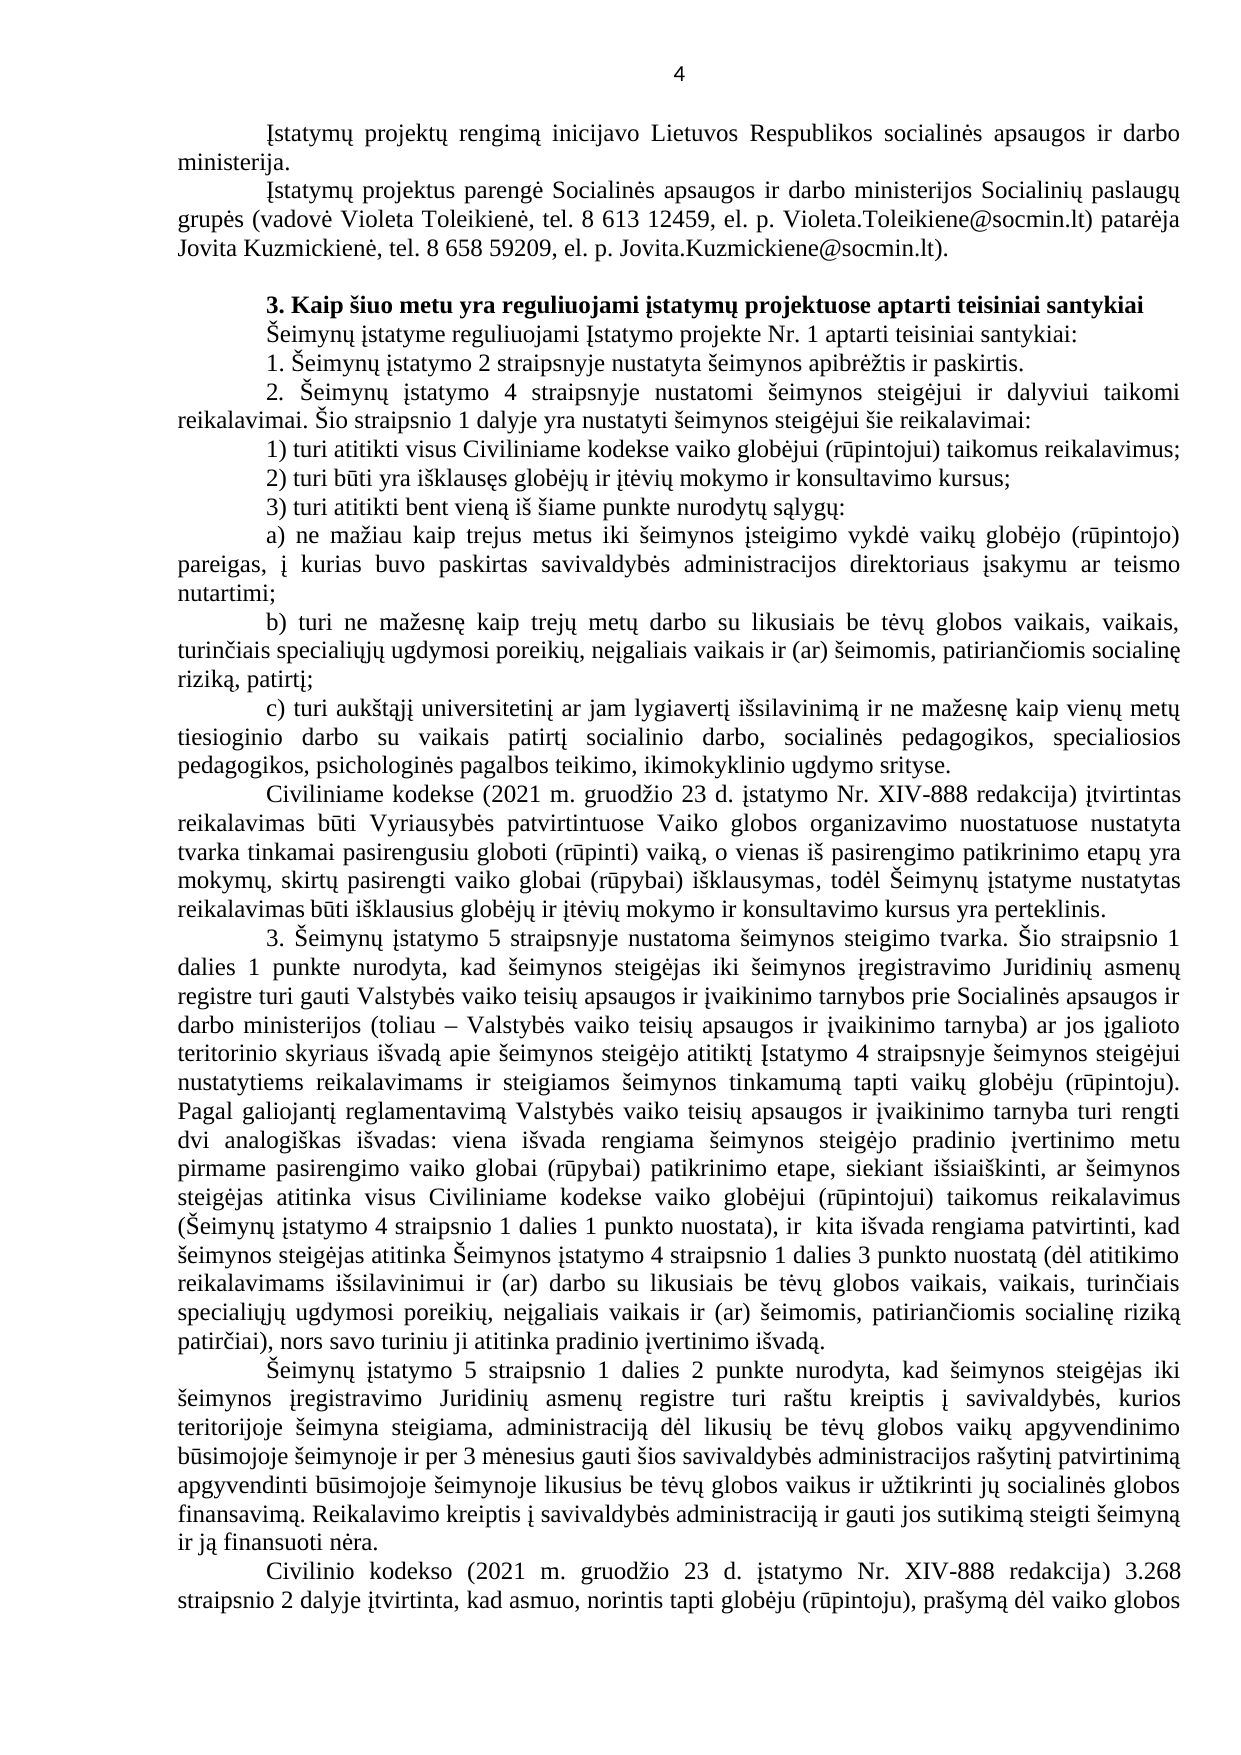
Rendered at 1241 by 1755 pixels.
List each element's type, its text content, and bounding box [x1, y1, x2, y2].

text Šeimynų įstatymo 5 straipsnio 1 dalies 2 punkte nurodyta, kad šeimynos steigėjas iki šeimynos įregistravimo Juridinių asmenų registre turi raštu kreiptis į savivaldybės, kurios teritorijoje šeimyna steigiama, administraciją dėl likusių be tėvų globos vaikų apgyvendinimo būsimojoje šeimynoje ir per 3 mėnesius gauti šios savivaldybės administracijos rašytinį patvirtinimą apgyvendinti būsimojoje šeimynoje likusius be tėvų globos vaikus ir užtikrinti jų socialinės globos finansavimą. Reikalavimo kreiptis į savivaldybės administraciją ir gauti jos sutikimą steigti šeimyną ir ją finansuoti nėra. [177, 1355, 1181, 1556]
text 3) turi atitikti bent vieną iš šiame punkte nurodytų sąlygų: [177, 492, 1181, 521]
text 1. Šeimynų įstatymo 2 straipsnyje nustatyta šeimynos apibrėžtis ir paskirtis. [177, 348, 1181, 377]
text a) ne mažiau kaip trejus metus iki šeimynos įsteigimo vykdė vaikų globėjo (rūpintojo) pareigas, į kurias buvo paskirtas savivaldybės administracijos direktoriaus įsakymu ar teismo nutartimi; [177, 521, 1181, 607]
text 3. Kaip šiuo metu yra reguliuojami įstatymų projektuose aptarti teisiniai santykiai [177, 291, 1181, 319]
text Įstatymų projektus parengė Socialinės apsaugos ir darbo ministerijos Socialinių paslaugų grupės (vadovė Violeta Toleikienė, tel. 8 613 12459, el. p. Violeta.Toleikiene@socmin.lt) patarėja Jovita Kuzmickienė, tel. 8 658 59209, el. p. Jovita.Kuzmickiene@socmin.lt). [177, 176, 1181, 262]
text 2) turi būti yra išklausęs globėjų ir įtėvių mokymo ir konsultavimo kursus; [177, 463, 1181, 492]
text b) turi ne mažesnę kaip trejų metų darbo su likusiais be tėvų globos vaikais, vaikais, turinčiais specialiųjų ugdymosi poreikių, neįgaliais vaikais ir (ar) šeimomis, patiriančiomis socialinę riziką, patirtį; [177, 607, 1181, 693]
text 3. Šeimynų įstatymo 5 straipsnyje nustatoma šeimynos steigimo tvarka. Šio straipsnio 1 dalies 1 punkte nurodyta, kad šeimynos steigėjas iki šeimynos įregistravimo Juridinių asmenų registre turi gauti Valstybės vaiko teisių apsaugos ir įvaikinimo tarnybos prie Socialinės apsaugos ir darbo ministerijos (toliau – Valstybės vaiko teisių apsaugos ir įvaikinimo tarnyba) ar jos įgalioto teritorinio skyriaus išvadą apie šeimynos steigėjo atitiktį Įstatymo 4 straipsnyje šeimynos steigėjui nustatytiems reikalavimams ir steigiamos šeimynos tinkamumą tapti vaikų globėju (rūpintoju). Pagal galiojantį reglamentavimą Valstybės vaiko teisių apsaugos ir įvaikinimo tarnyba turi rengti dvi analogiškas išvadas: viena išvada rengiama šeimynos steigėjo pradinio įvertinimo metu pirmame pasirengimo vaiko globai (rūpybai) patikrinimo etape, siekiant išsiaiškinti, ar šeimynos steigėjas atitinka visus Civiliniame kodekse vaiko globėjui (rūpintojui) taikomus reikalavimus (Šeimynų įstatymo 4 straipsnio 1 dalies 1 punkto nuostata), ir kita išvada rengiama patvirtinti, kad šeimynos steigėjas atitinka Šeimynos įstatymo 4 straipsnio 1 dalies 3 punkto nuostatą (dėl atitikimo reikalavimams išsilavinimui ir (ar) darbo su likusiais be tėvų globos vaikais, vaikais, turinčiais specialiųjų ugdymosi poreikių, neįgaliais vaikais ir (ar) šeimomis, patiriančiomis socialinę riziką patirčiai), nors savo turiniu ji atitinka pradinio įvertinimo išvadą. [177, 923, 1181, 1355]
text c) turi aukštąjį universitetinį ar jam lygiavertį išsilavinimą ir ne mažesnę kaip vienų metų tiesioginio darbo su vaikais patirtį socialinio darbo, socialinės pedagogikos, specialiosios pedagogikos, psichologinės pagalbos teikimo, ikimokyklinio ugdymo srityse. [177, 693, 1181, 779]
text Įstatymų projektų rengimą inicijavo Lietuvos Respublikos socialinės apsaugos ir darbo ministerija. [177, 118, 1181, 176]
text Civiliniame kodekse (2021 m. gruodžio 23 d. įstatymo Nr. XIV-888 redakcija) įtvirtintas reikalavimas būti Vyriausybės patvirtintuose Vaiko globos organizavimo nuostatuose nustatyta tvarka tinkamai pasirengusiu globoti (rūpinti) vaiką, o vienas iš pasirengimo patikrinimo etapų yra mokymų, skirtų pasirengti vaiko globai (rūpybai) išklausymas, todėl Šeimynų įstatyme nustatytas reikalavimas būti išklausius globėjų ir įtėvių mokymo ir konsultavimo kursus yra perteklinis. [177, 779, 1181, 923]
text Civilinio kodekso (2021 m. gruodžio 23 d. įstatymo Nr. XIV-888 redakcija) 3.268 straipsnio 2 dalyje įtvirtinta, kad asmuo, norintis tapti globėju (rūpintoju), prašymą dėl vaiko globos [177, 1556, 1181, 1614]
text 1) turi atitikti visus Civiliniame kodekse vaiko globėjui (rūpintojui) taikomus reikalavimus; [177, 434, 1181, 463]
text 2. Šeimynų įstatymo 4 straipsnyje nustatomi šeimynos steigėjui ir dalyviui taikomi reikalavimai. Šio straipsnio 1 dalyje yra nustatyti šeimynos steigėjui šie reikalavimai: [177, 377, 1181, 434]
text Šeimynų įstatyme reguliuojami Įstatymo projekte Nr. 1 aptarti teisiniai santykiai: [177, 319, 1181, 348]
